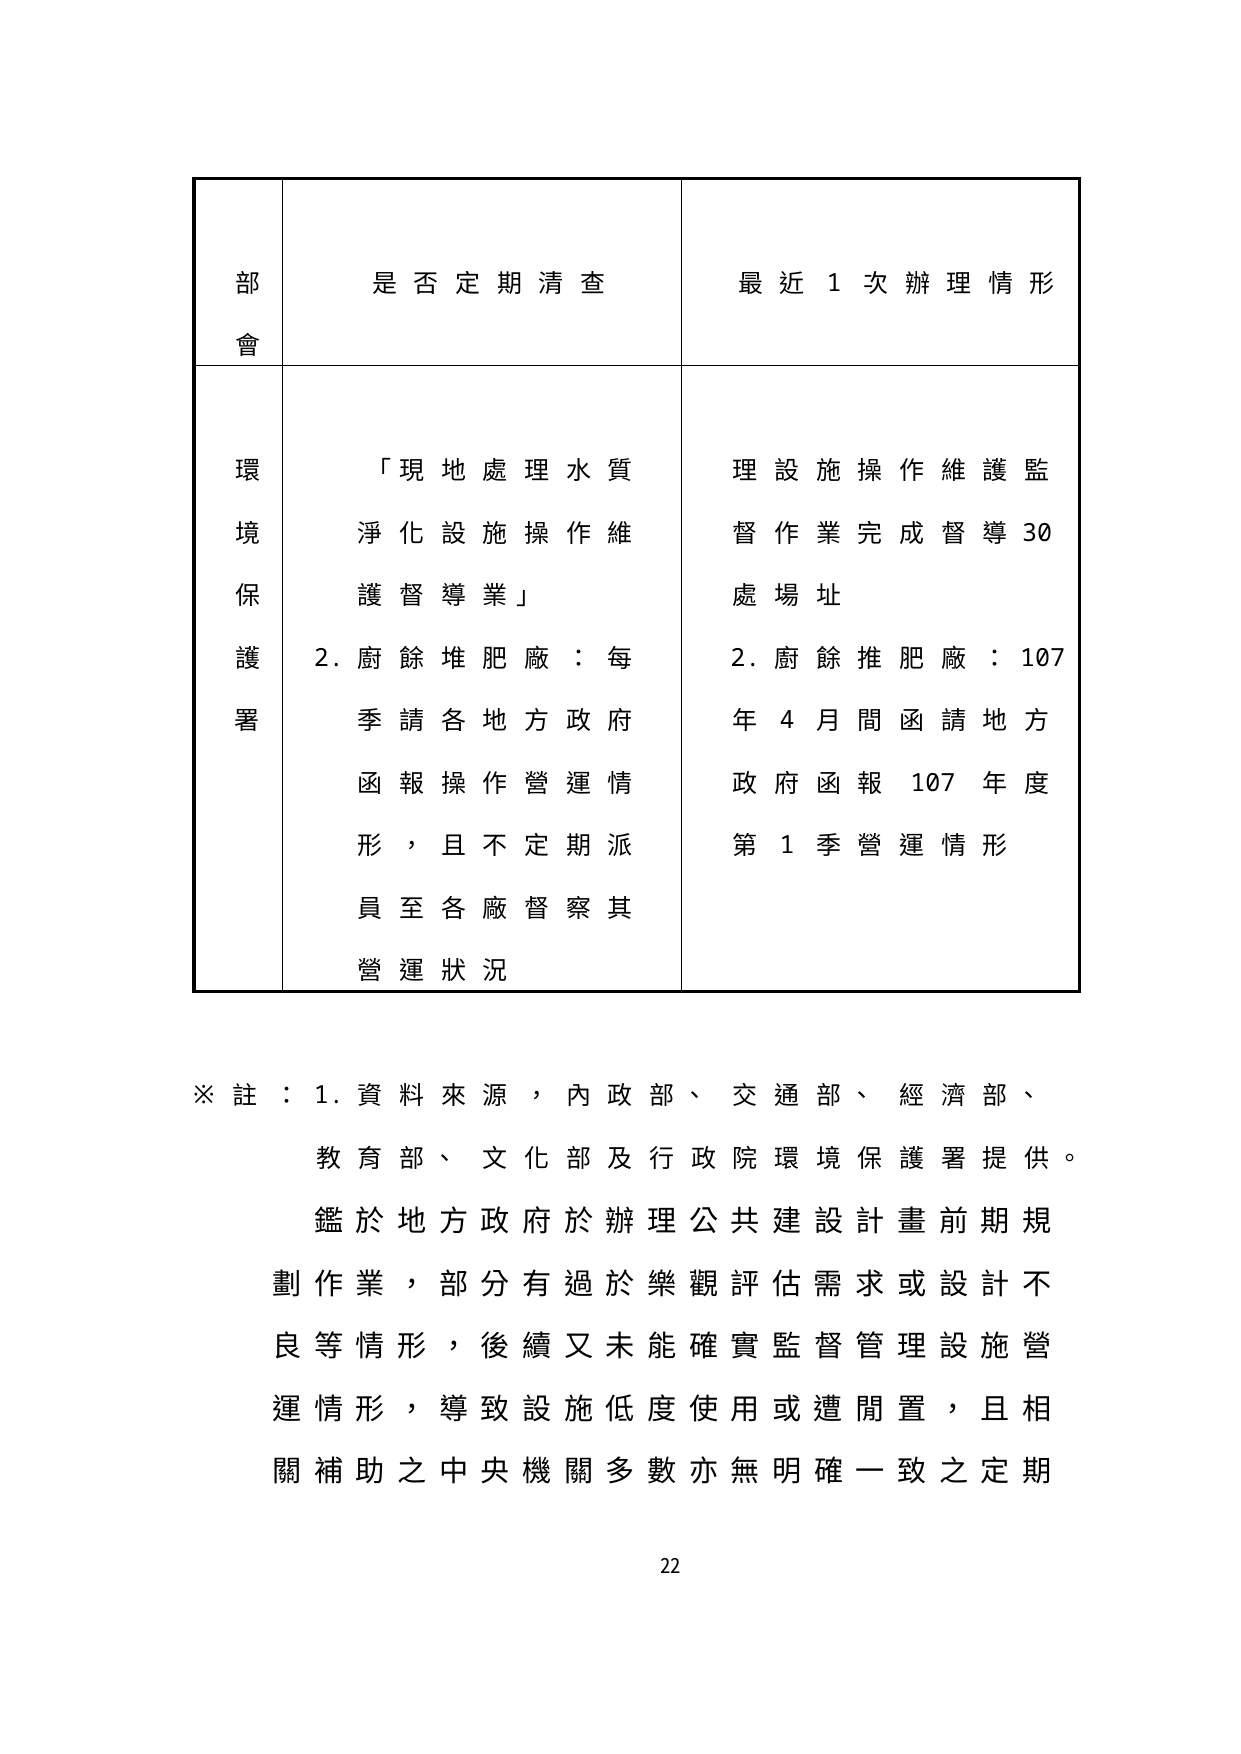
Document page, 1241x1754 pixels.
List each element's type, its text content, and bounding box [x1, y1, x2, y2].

table_cell 環境保護署 [196, 366, 282, 990]
text 鑑於地方政府於辦理公共建設計畫前期規劃作業，部分有過於樂觀評估需求或設計不良等情形，後續又未能確實監督管理設施營運情形，導致設施低度使用或遭閒置，且相關補助之中央機關多數亦無明確一致之定期 [242, 1177, 1058, 1490]
table_cell 「現地處理水質淨化設施操作維護督導業」 2.廚餘堆肥廠：每季請各地方政府函報操作營運情形，且不定期派員至各廠督察其營運狀況 [283, 366, 681, 990]
text ※註：1.資料來源，內政部、交通部、經濟部、教育部、文化部及行政院環境保護署提供。 [183, 1052, 1058, 1177]
table_header 部會 [196, 180, 282, 365]
table_header 是否定期清查 [283, 180, 681, 365]
table_header 最近1次辦理情形 [682, 180, 1078, 365]
table_cell 理設施操作維護監督作業完成督導30處場址 2.廚餘推肥廠：107年4月間函請地方政府函報107年度第1季營運情形 [682, 366, 1078, 990]
